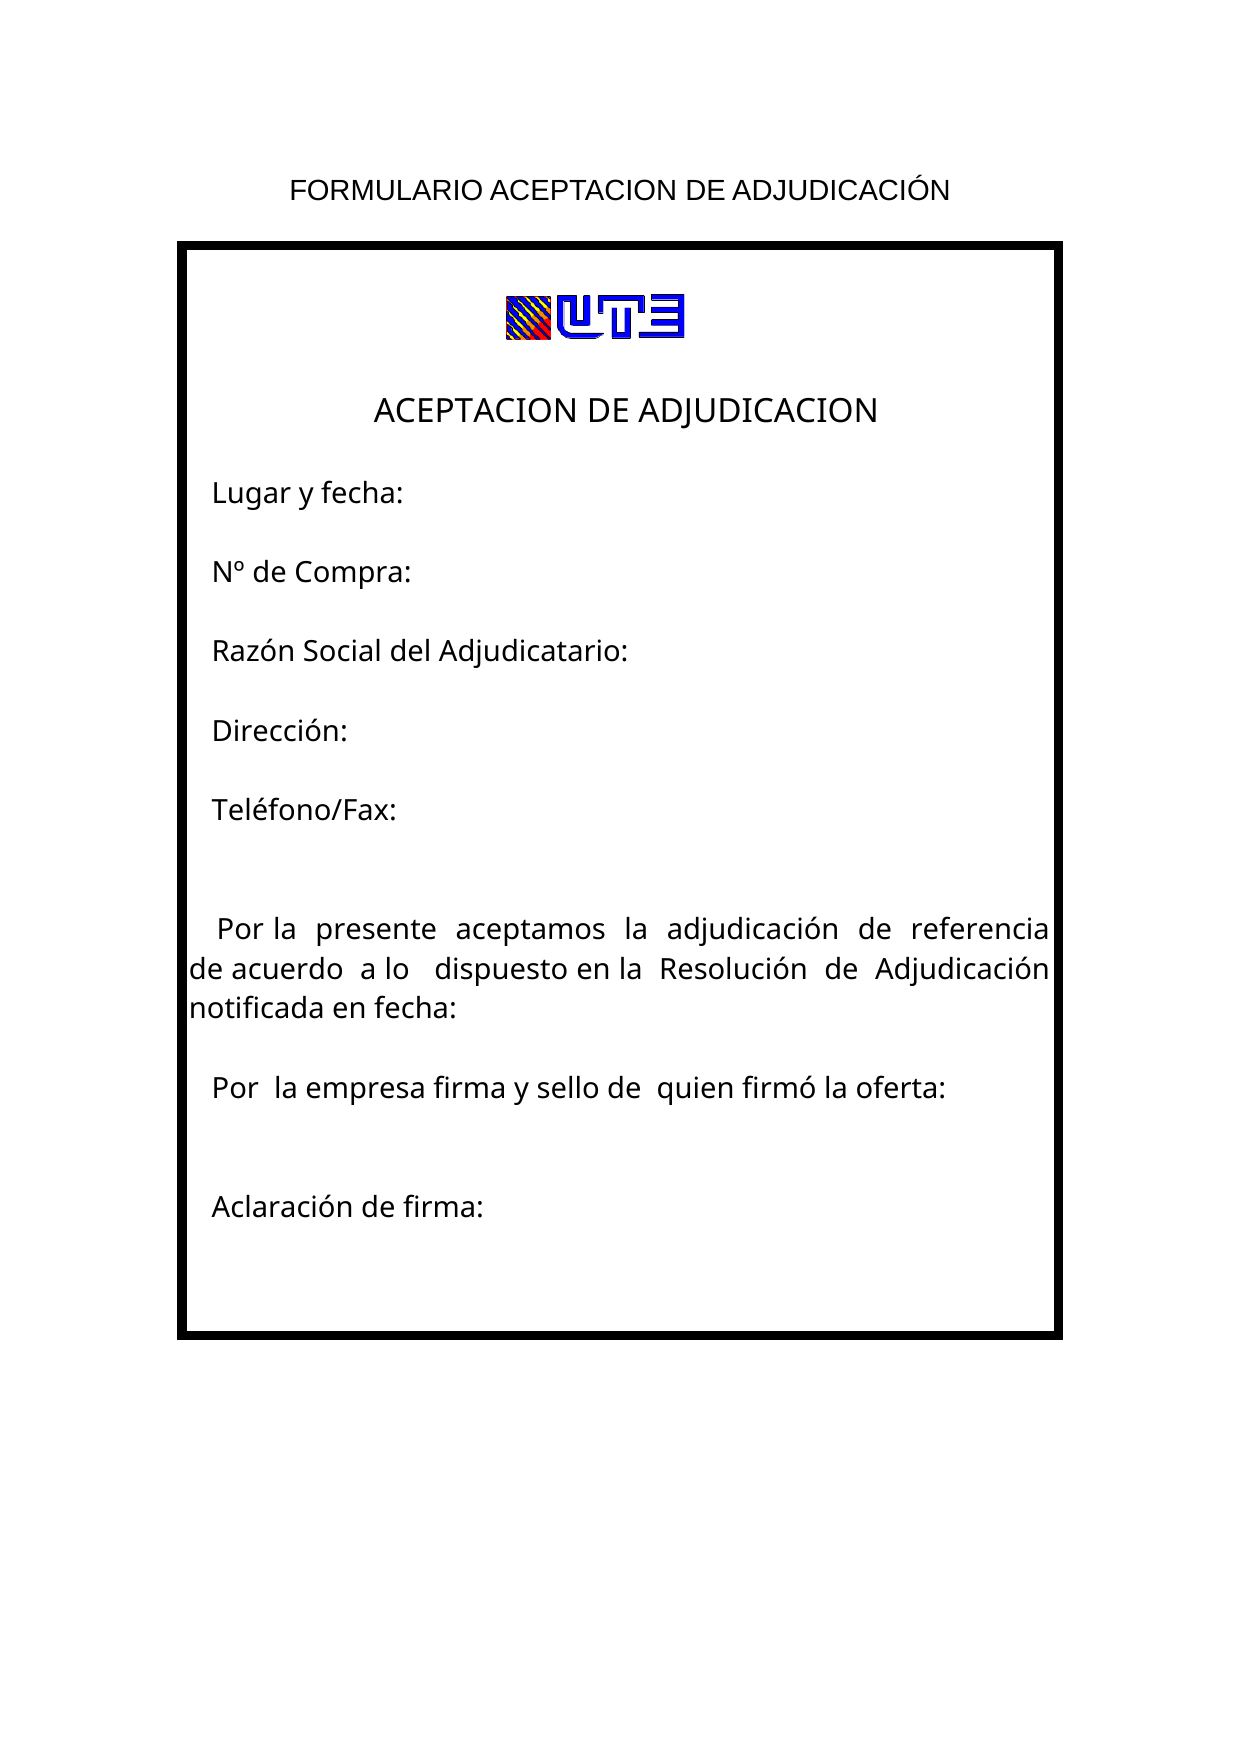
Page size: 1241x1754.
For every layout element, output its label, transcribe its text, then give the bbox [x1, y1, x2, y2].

text ACEPTACION DE ADJUDICACION [187, 375, 1054, 432]
text Teléfono/Fax: [187, 778, 1054, 829]
text Razón Social del Adjudicatario: [187, 619, 1054, 670]
text Aclaración de firma: [187, 1175, 1054, 1226]
text Nº de Compra: [187, 540, 1054, 591]
text Lugar y fecha: [187, 460, 1054, 512]
text Por la empresa firma y sello de quien firmó la oferta: [187, 1056, 1054, 1107]
text Por la presente aceptamos la adjudicación de referencia de acuerdo a lo dispuesto en la Resolución de Adjudicación notificada en fecha: [187, 897, 1054, 1027]
text Dirección: [187, 698, 1054, 750]
subtitle FORMULARIO ACEPTACION DE ADJUDICACIÓN [177, 173, 1063, 206]
